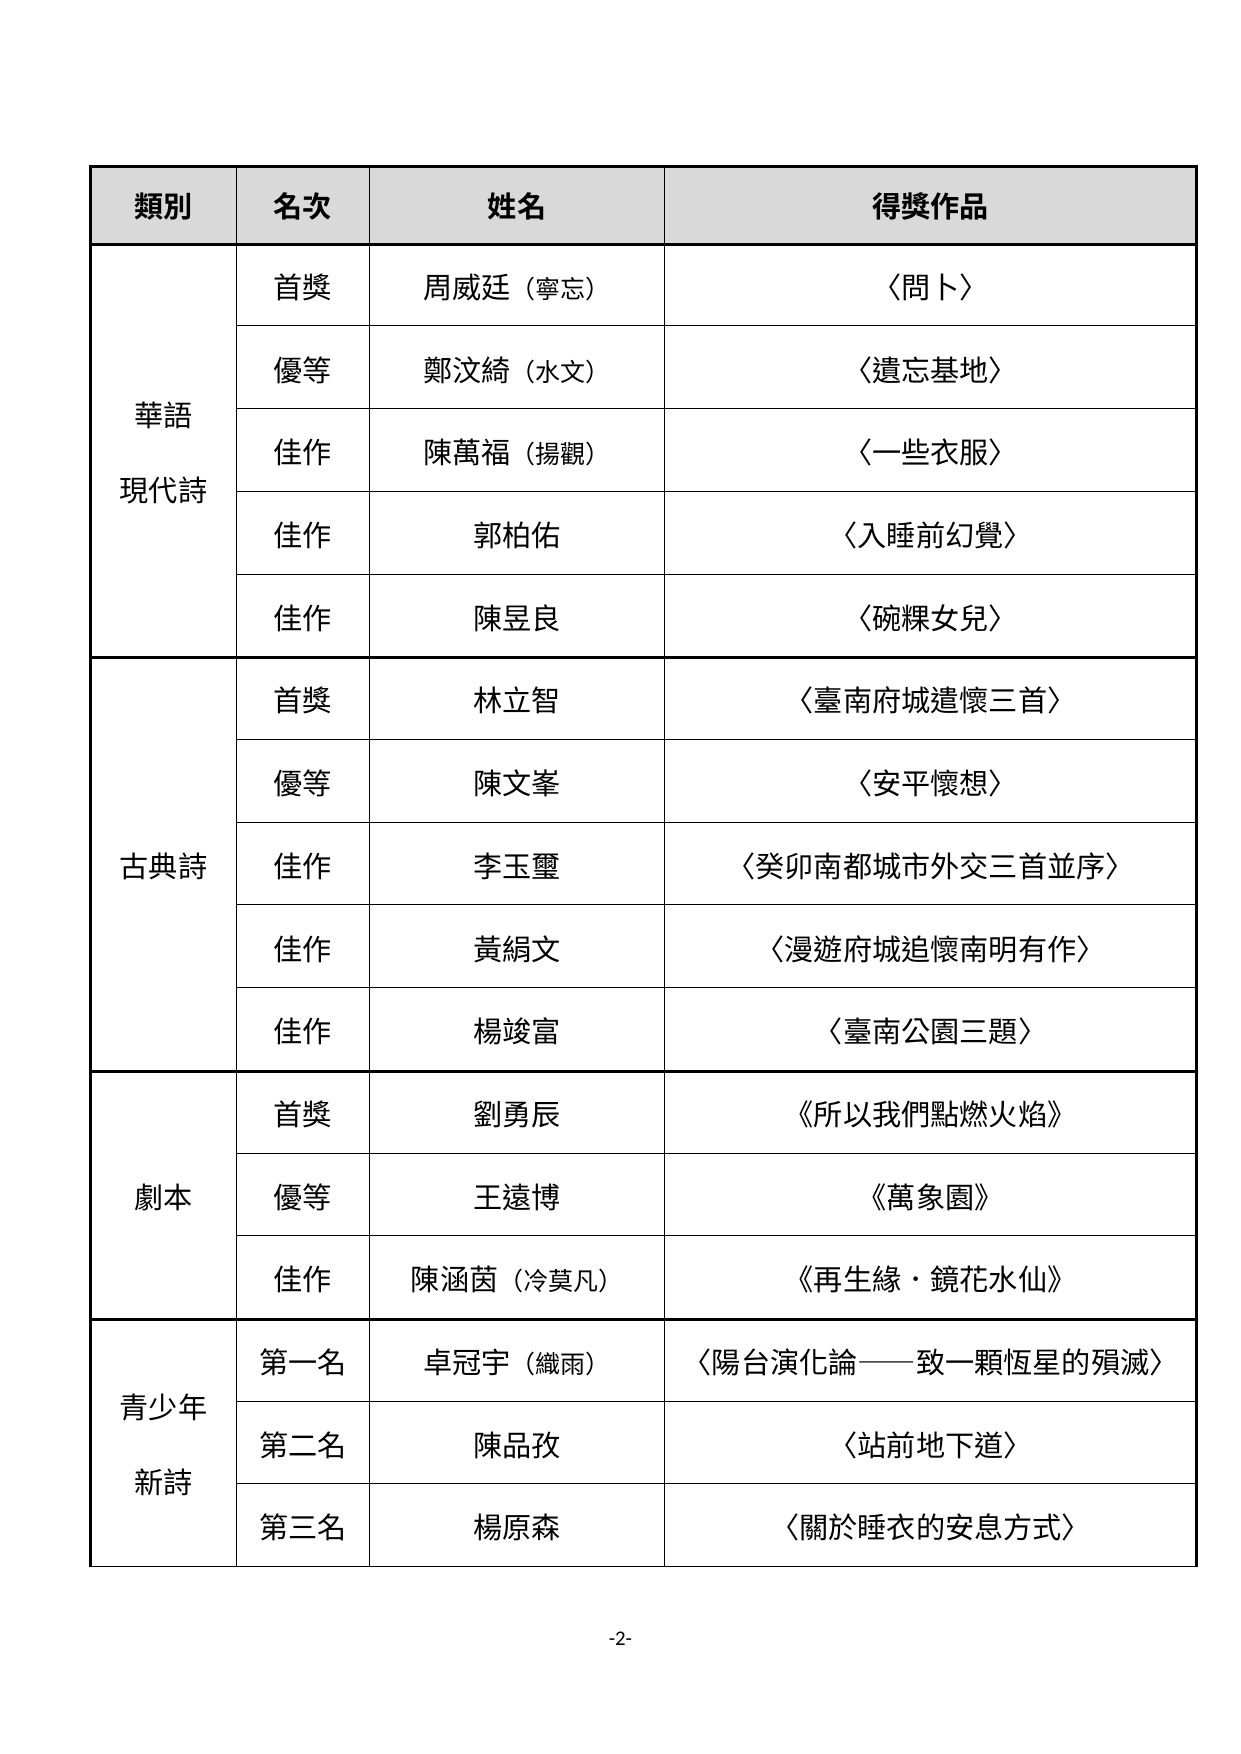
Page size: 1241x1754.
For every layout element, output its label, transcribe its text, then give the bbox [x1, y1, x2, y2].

table_cell 佳作 [237, 823, 369, 904]
table_cell 郭柏佑 [370, 492, 664, 573]
table_cell 陳涵茵（冷莫凡） [370, 1236, 664, 1318]
table_header 得獎作品 [665, 168, 1195, 243]
table_header 姓名 [370, 168, 664, 243]
table_header 類別 [92, 168, 236, 243]
table_cell 〈問卜〉 [665, 246, 1195, 325]
table_cell 〈關於睡衣的安息方式〉 [665, 1484, 1195, 1566]
table_cell 鄭汶綺（水文） [370, 326, 664, 408]
table_cell 佳作 [237, 409, 369, 491]
table_cell 《再生緣．鏡花水仙》 [665, 1236, 1195, 1318]
table_cell 卓冠宇（織雨） [370, 1321, 664, 1401]
table_cell 第三名 [237, 1484, 369, 1566]
table_cell 首獎 [237, 1073, 369, 1152]
table_cell 陳昱良 [370, 575, 664, 656]
table_cell 周威廷（寧忘） [370, 246, 664, 325]
table_cell 〈陽台演化論——致一顆恆星的殞滅〉 [665, 1321, 1195, 1401]
table_cell 楊竣富 [370, 988, 664, 1070]
table_cell 〈漫遊府城追懷南明有作〉 [665, 905, 1195, 987]
table_cell 〈臺南府城遣懷三首〉 [665, 659, 1195, 739]
table_header 名次 [237, 168, 369, 243]
table_cell 李玉璽 [370, 823, 664, 904]
table_cell 劇本 [92, 1073, 236, 1318]
table_cell 佳作 [237, 1236, 369, 1318]
table_cell 楊原森 [370, 1484, 664, 1566]
table_cell 《萬象園》 [665, 1154, 1195, 1235]
table_cell 首獎 [237, 246, 369, 325]
table_cell 〈遺忘基地〉 [665, 326, 1195, 408]
table_cell 〈站前地下道〉 [665, 1402, 1195, 1483]
table_cell 《所以我們點燃火焰》 [665, 1073, 1195, 1152]
table_cell 佳作 [237, 575, 369, 656]
table_cell 劉勇辰 [370, 1073, 664, 1152]
table_cell 古典詩 [92, 659, 236, 1070]
table_cell 王遠博 [370, 1154, 664, 1235]
table_cell 〈入睡前幻覺〉 [665, 492, 1195, 573]
table_cell 第二名 [237, 1402, 369, 1483]
table_cell 陳文峯 [370, 740, 664, 822]
table_cell 華語 現代詩 [92, 246, 236, 656]
table_cell 佳作 [237, 988, 369, 1070]
table_cell 〈安平懷想〉 [665, 740, 1195, 822]
table_cell 陳品孜 [370, 1402, 664, 1483]
table_cell 〈碗粿女兒〉 [665, 575, 1195, 656]
table_cell 林立智 [370, 659, 664, 739]
table_cell 首獎 [237, 659, 369, 739]
table_cell 〈臺南公園三題〉 [665, 988, 1195, 1070]
table_cell 優等 [237, 326, 369, 408]
table_cell 佳作 [237, 905, 369, 987]
table_cell 佳作 [237, 492, 369, 573]
table_cell 優等 [237, 740, 369, 822]
table_cell 優等 [237, 1154, 369, 1235]
table_cell 黃絹文 [370, 905, 664, 987]
table_cell 〈癸卯南都城市外交三首並序〉 [665, 823, 1195, 904]
table_cell 〈一些衣服〉 [665, 409, 1195, 491]
table_cell 青少年 新詩 [92, 1321, 236, 1566]
table_cell 陳萬福（揚觀） [370, 409, 664, 491]
table_cell 第一名 [237, 1321, 369, 1401]
